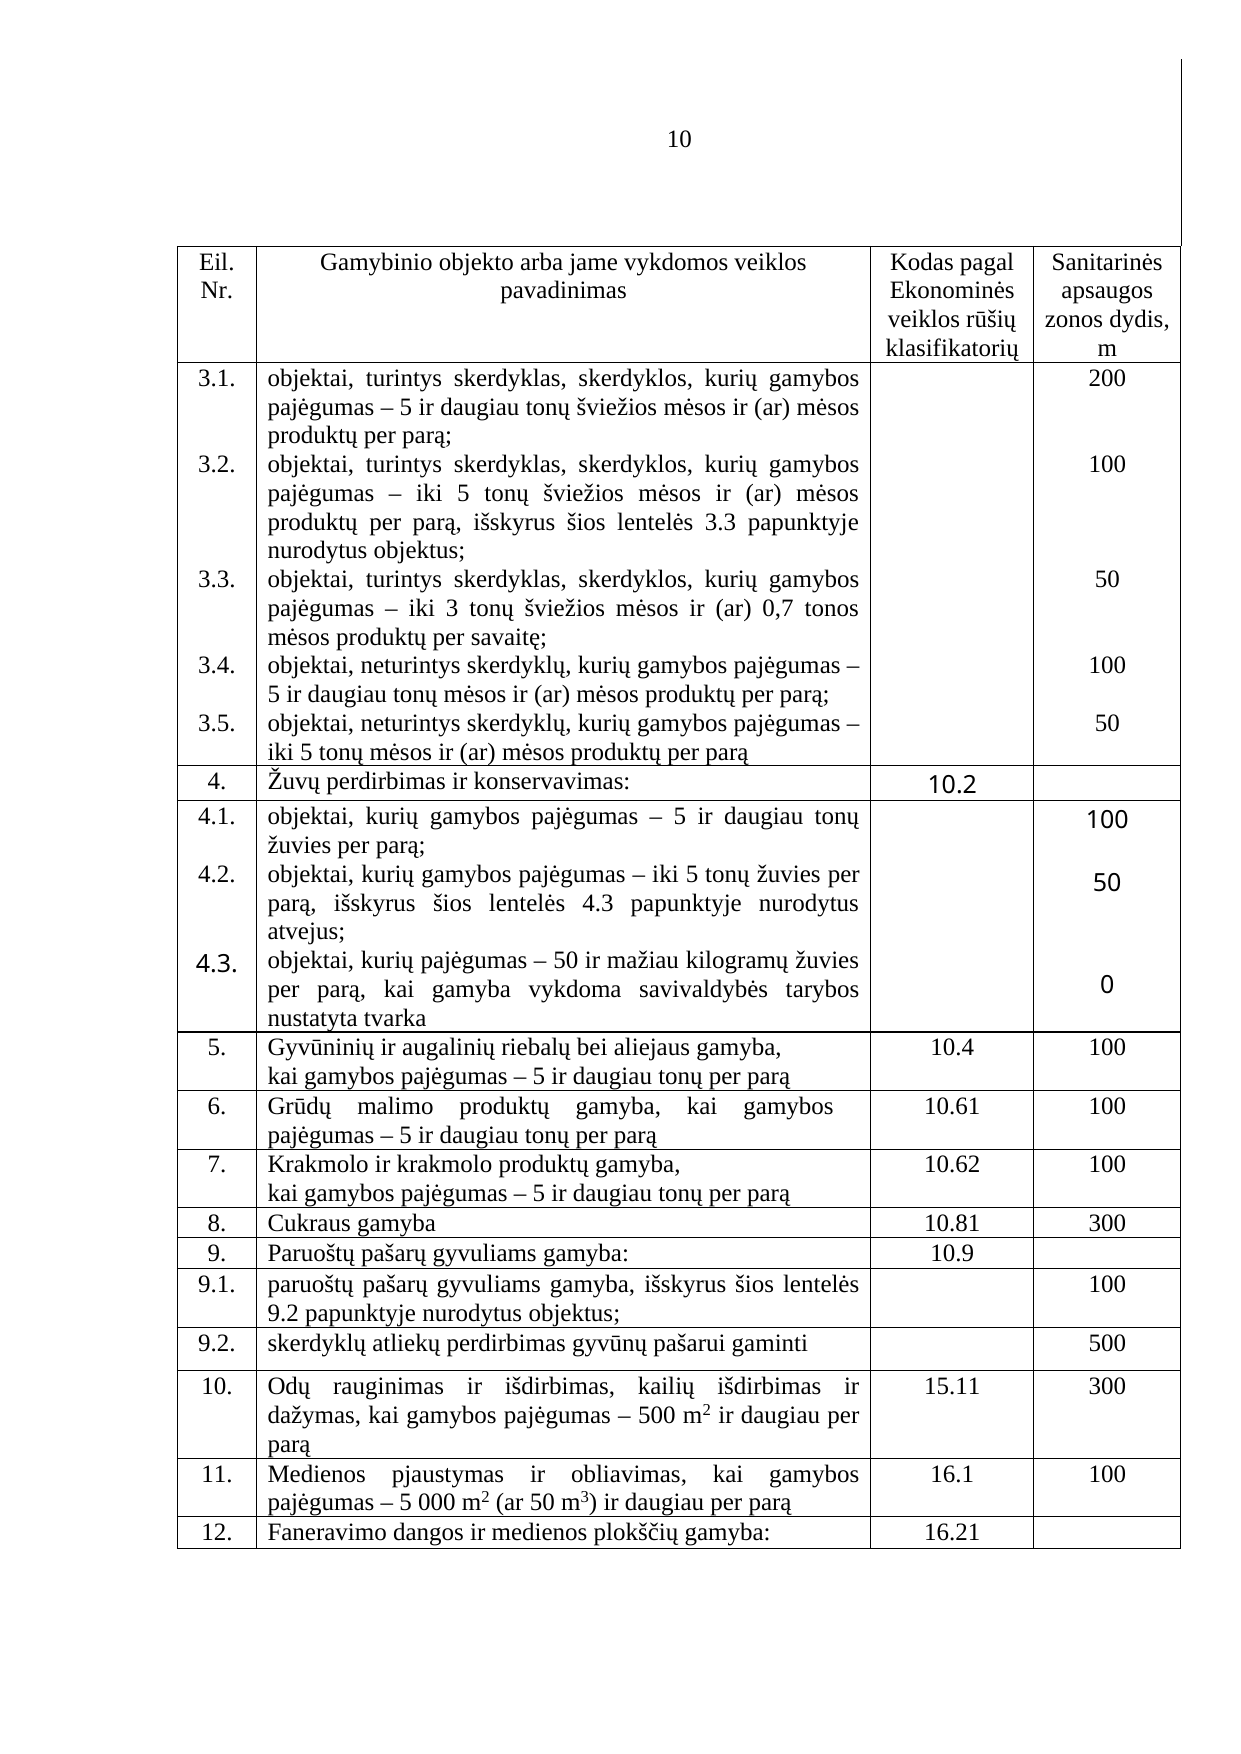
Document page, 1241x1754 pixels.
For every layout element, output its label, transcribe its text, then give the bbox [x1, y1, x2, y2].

table_cell 10.2 [871, 766, 1033, 800]
table_cell 10.62 [871, 1150, 1033, 1207]
table_header Gamybinio objekto arba jame vykdomos veiklos pavadinimas [257, 247, 870, 362]
table_cell 100 [1034, 1150, 1180, 1207]
table_cell 5. [178, 1033, 256, 1090]
table_cell skerdyklų atliekų perdirbimas gyvūnų pašarui gaminti [257, 1328, 870, 1370]
table_cell Krakmolo ir krakmolo produktų gamyba, kai gamybos pajėgumas – 5 ir daugiau tonų per parą [257, 1150, 870, 1207]
table_cell [871, 1269, 1033, 1327]
table_cell 7. [178, 1150, 256, 1207]
table_cell 12. [178, 1517, 256, 1547]
table_cell 500 [1034, 1328, 1180, 1370]
table_cell 100 50 0 [1034, 801, 1180, 1031]
table_cell Grūdų malimo produktų gamyba, kai gamybos pajėgumas – 5 ir daugiau tonų per parą [257, 1091, 870, 1148]
table_cell [871, 363, 1033, 765]
table_header Kodas pagal Ekonominės veiklos rūšių klasifikatorių [871, 247, 1033, 362]
table_cell 200 100 50 100 50 [1034, 363, 1180, 765]
table_cell 15.11 [871, 1371, 1033, 1458]
table_cell Medienos pjaustymas ir obliavimas, kai gamybos pajėgumas – 5 000 m2 (ar 50 m3) ir daugiau per parą [257, 1459, 870, 1516]
table_cell 16.1 [871, 1459, 1033, 1516]
table_cell 10. [178, 1371, 256, 1458]
table_cell [871, 801, 1033, 1031]
table_cell 11. [178, 1459, 256, 1516]
table_cell 100 [1034, 1459, 1180, 1516]
table_cell 6. [178, 1091, 256, 1148]
table_cell [1034, 1238, 1180, 1268]
table_cell Odų rauginimas ir išdirbimas, kailių išdirbimas ir dažymas, kai gamybos pajėgumas – 500 m2 ir daugiau per parą [257, 1371, 870, 1458]
table_cell 10.61 [871, 1091, 1033, 1148]
table_cell [1034, 766, 1180, 800]
table_cell 9.2. [178, 1328, 256, 1370]
table_cell 8. [178, 1208, 256, 1237]
table_cell 10.81 [871, 1208, 1033, 1237]
table_header Sanitarinės apsaugos zonos dydis, m [1034, 247, 1180, 362]
table_cell [871, 1328, 1033, 1370]
table_cell Cukraus gamyba [257, 1208, 870, 1237]
table_cell 4.1. 4.2. 4.3. [178, 801, 256, 1031]
table_cell 10.4 [871, 1033, 1033, 1090]
table_cell Paruoštų pašarų gyvuliams gamyba: [257, 1238, 870, 1268]
table_cell 9. [178, 1238, 256, 1268]
table_cell 9.1. [178, 1269, 256, 1327]
table_cell 3.1. 3.2. 3.3. 3.4. 3.5. [178, 363, 256, 765]
table_cell 16.21 [871, 1517, 1033, 1547]
table_cell [1034, 1517, 1180, 1547]
table_cell 300 [1034, 1371, 1180, 1458]
table_cell objektai, kurių gamybos pajėgumas – 5 ir daugiau tonų žuvies per parą; objektai, kurių gamybos pajėgumas – iki 5 tonų žuvies per parą, išskyrus šios lentelės 4.3 papunktyje nurodytus atvejus; objektai, kurių pajėgumas – 50 ir mažiau kilogramų žuvies per parą, kai gamyba vykdoma savivaldybės tarybos nustatyta tvarka [257, 801, 870, 1031]
table_cell paruoštų pašarų gyvuliams gamyba, išskyrus šios lentelės 9.2 papunktyje nurodytus objektus; [257, 1269, 870, 1327]
table_cell 100 [1034, 1033, 1180, 1090]
table_cell Gyvūninių ir augalinių riebalų bei aliejaus gamyba, kai gamybos pajėgumas – 5 ir daugiau tonų per parą [257, 1033, 870, 1090]
table_cell 300 [1034, 1208, 1180, 1237]
table_cell objektai, turintys skerdyklas, skerdyklos, kurių gamybos pajėgumas – 5 ir daugiau tonų šviežios mėsos ir (ar) mėsos produktų per parą; objektai, turintys skerdyklas, skerdyklos, kurių gamybos pajėgumas – iki 5 tonų šviežios mėsos ir (ar) mėsos produktų per parą, išskyrus šios lentelės 3.3 papunktyje nurodytus objektus; objektai, turintys skerdyklas, skerdyklos, kurių gamybos pajėgumas – iki 3 tonų šviežios mėsos ir (ar) 0,7 tonos mėsos produktų per savaitę; objektai, neturintys skerdyklų, kurių gamybos pajėgumas – 5 ir daugiau tonų mėsos ir (ar) mėsos produktų per parą; objektai, neturintys skerdyklų, kurių gamybos pajėgumas – iki 5 tonų mėsos ir (ar) mėsos produktų per parą [257, 363, 870, 765]
table_header Eil. Nr. [178, 247, 256, 362]
table_cell 100 [1034, 1091, 1180, 1148]
table_cell 10.9 [871, 1238, 1033, 1268]
table_cell 100 [1034, 1269, 1180, 1327]
table_cell Žuvų perdirbimas ir konservavimas: [257, 766, 870, 800]
table_cell Faneravimo dangos ir medienos plokščių gamyba: [257, 1517, 870, 1547]
table_cell 4. [178, 766, 256, 800]
